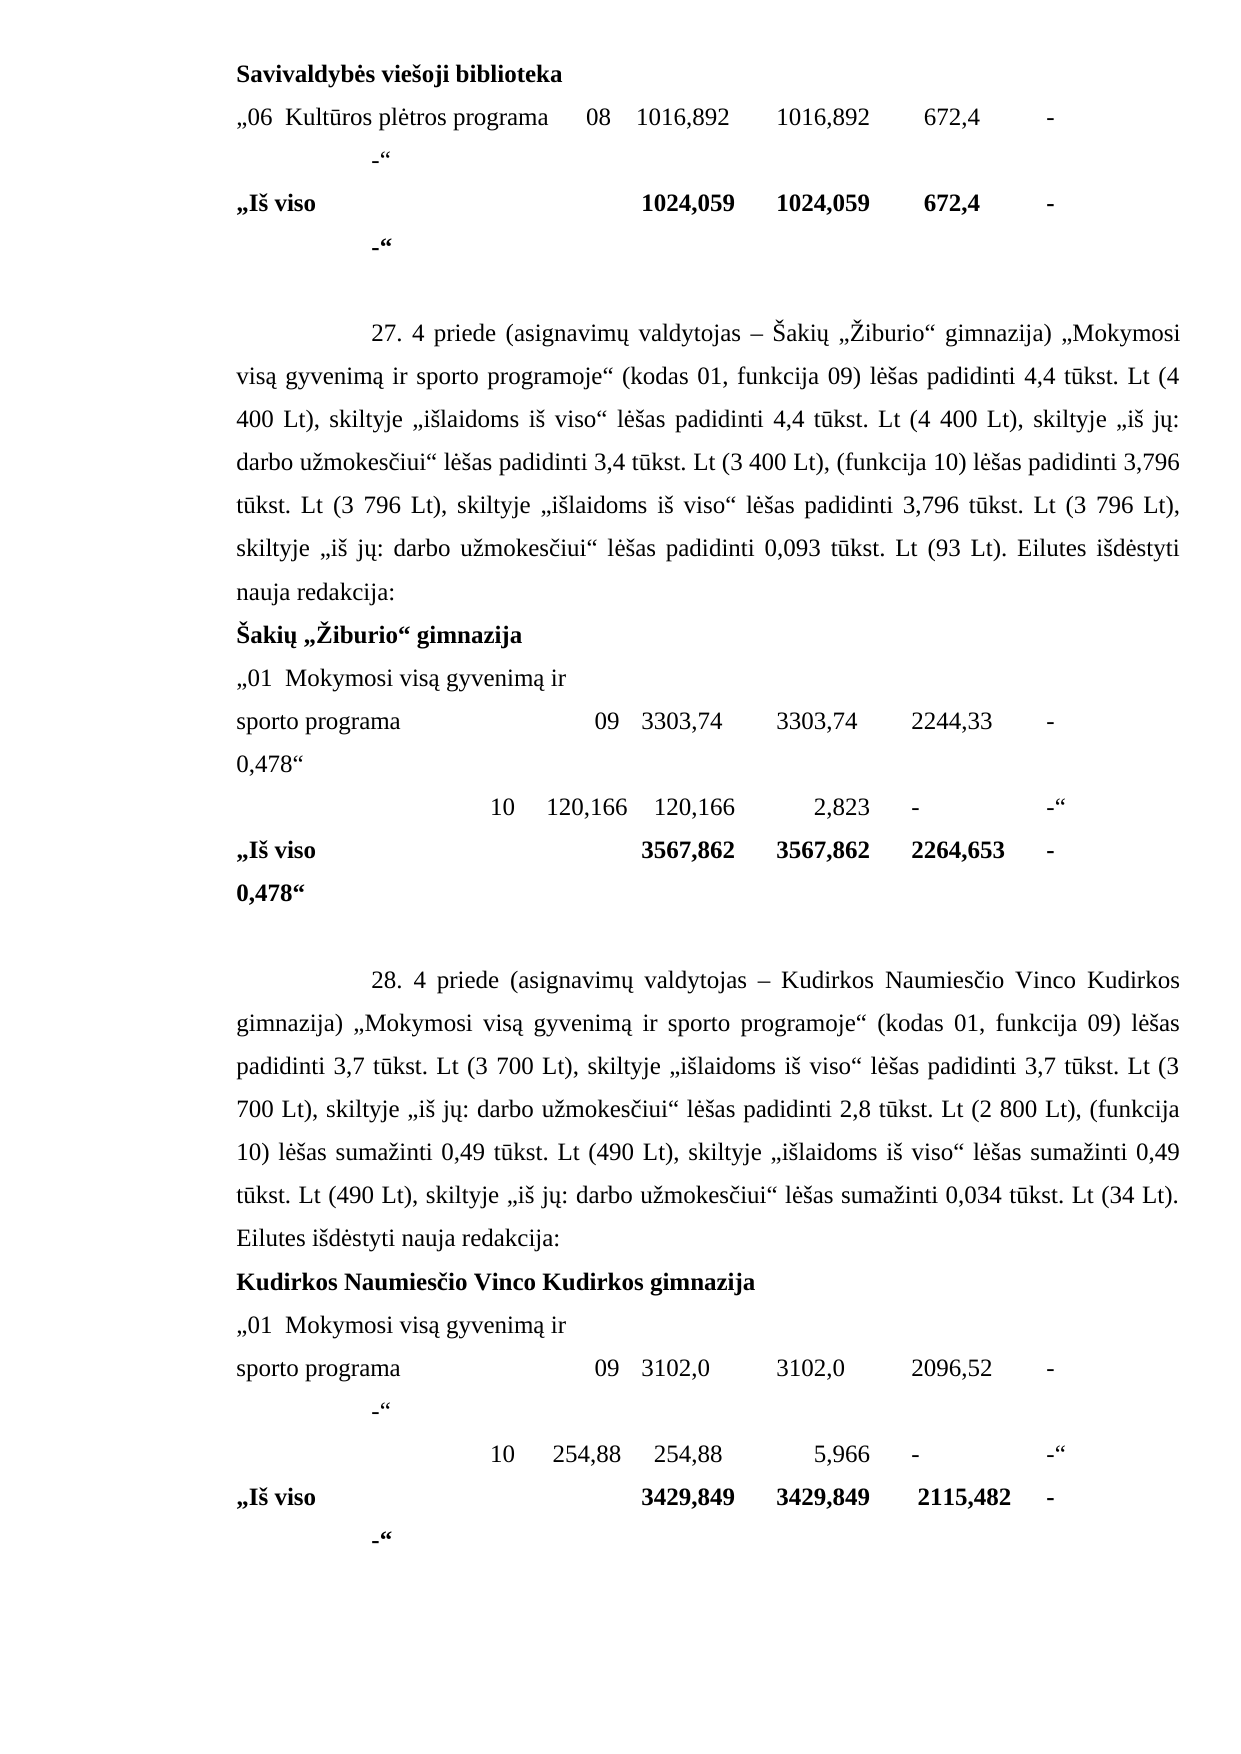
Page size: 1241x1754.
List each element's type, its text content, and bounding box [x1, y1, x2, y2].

text 28. 4 priede (asignavimų valdytojas – Kudirkos Naumiesčio Vinco Kudirkos gimnazija) „Mokymosi visą gyvenimą ir sporto programoje“ (kodas 01, funkcija 09) lėšas padidinti 3,7 tūkst. Lt (3 700 Lt), skiltyje „išlaidoms iš viso“ lėšas padidinti 3,7 tūkst. Lt (3 700 Lt), skiltyje „iš jų: darbo užmokesčiui“ lėšas padidinti 2,8 tūkst. Lt (2 800 Lt), (funkcija 10) lėšas sumažinti 0,49 tūkst. Lt (490 Lt), skiltyje „išlaidoms iš viso“ lėšas sumažinti 0,49 tūkst. Lt (490 Lt), skiltyje „iš jų: darbo užmokesčiui“ lėšas sumažinti 0,034 tūkst. Lt (34 Lt). Eilutes išdėstyti nauja redakcija: [236, 965, 1181, 1252]
text sporto programa 09 3102,0 3102,0 2096,52 - -“ [236, 1353, 1181, 1425]
text Kudirkos Naumiesčio Vinco Kudirkos gimnazija [236, 1267, 1181, 1295]
text „Iš viso 1024,059 1024,059 672,4 - -“ [236, 188, 1181, 260]
text Šakių „Žiburio“ gimnazija [236, 620, 1181, 648]
text „01 Mokymosi visą gyvenimą ir [236, 1310, 1181, 1338]
text Savivaldybės viešoji biblioteka [236, 59, 1181, 88]
text sporto programa 09 3303,74 3303,74 2244,33 - 0,478“ [236, 706, 1181, 778]
text 10 120,166 120,166 2,823 - -“ [236, 792, 1181, 821]
text „Iš viso 3567,862 3567,862 2264,653 - 0,478“ [236, 835, 1181, 907]
text 27. 4 priede (asignavimų valdytojas – Šakių „Žiburio“ gimnazija) „Mokymosi visą gyvenimą ir sporto programoje“ (kodas 01, funkcija 09) lėšas padidinti 4,4 tūkst. Lt (4 400 Lt), skiltyje „išlaidoms iš viso“ lėšas padidinti 4,4 tūkst. Lt (4 400 Lt), skiltyje „iš jų: darbo užmokesčiui“ lėšas padidinti 3,4 tūkst. Lt (3 400 Lt), (funkcija 10) lėšas padidinti 3,796 tūkst. Lt (3 796 Lt), skiltyje „išlaidoms iš viso“ lėšas padidinti 3,796 tūkst. Lt (3 796 Lt), skiltyje „iš jų: darbo užmokesčiui“ lėšas padidinti 0,093 tūkst. Lt (93 Lt). Eilutes išdėstyti nauja redakcija: [236, 318, 1181, 605]
text „06 Kultūros plėtros programa 08 1016,892 1016,892 672,4 - -“ [236, 102, 1181, 174]
text „01 Mokymosi visą gyvenimą ir [236, 663, 1181, 692]
text 10 254,88 254,88 5,966 - -“ [236, 1439, 1181, 1468]
text „Iš viso 3429,849 3429,849 2115,482 - -“ [236, 1482, 1181, 1554]
